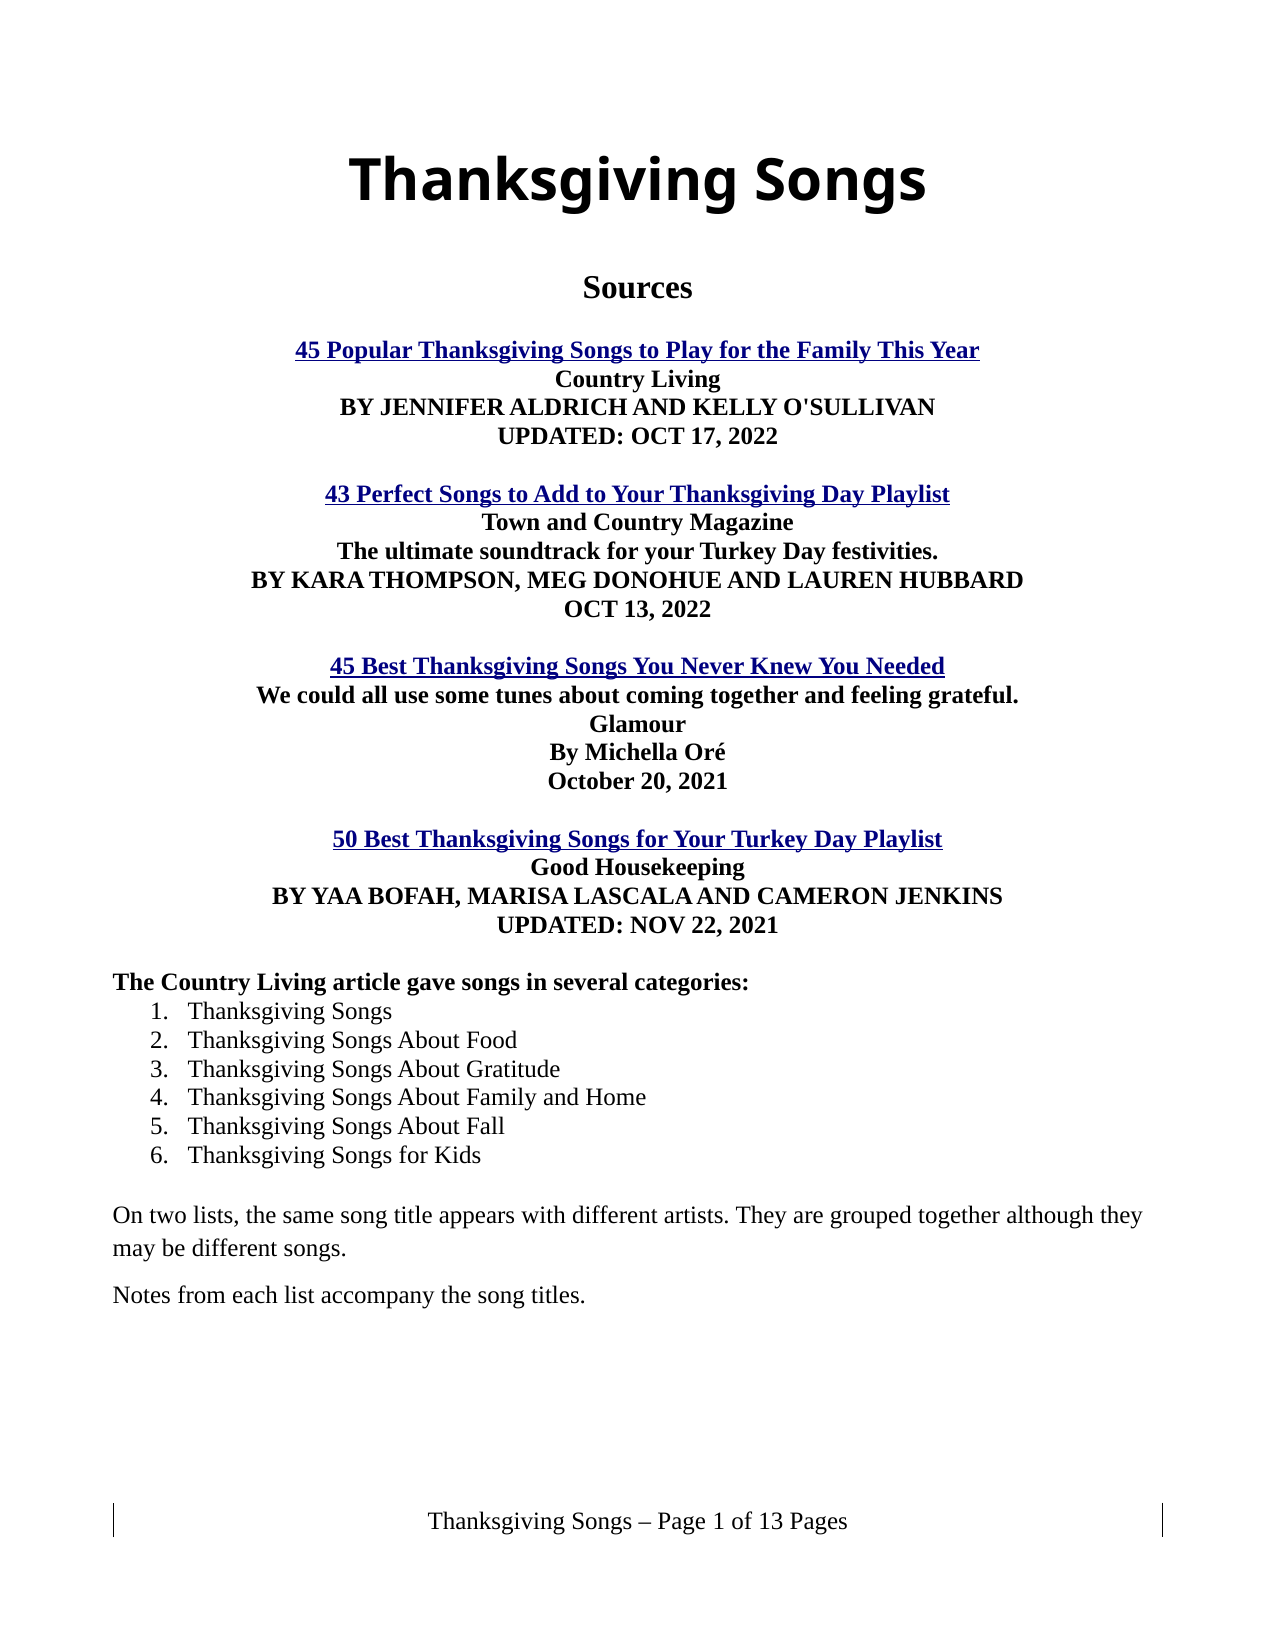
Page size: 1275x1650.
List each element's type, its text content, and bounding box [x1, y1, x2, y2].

text 45 Popular Thanksgiving Songs to Play for the Family This Year [112, 335, 1162, 364]
text By Michella Oré [112, 737, 1162, 766]
text 45 Best Thanksgiving Songs You Never Knew You Needed [112, 651, 1162, 680]
text Town and Country Magazine [112, 507, 1162, 536]
text OCT 13, 2022 [112, 594, 1162, 622]
list Thanksgiving Songs [150, 996, 1162, 1025]
text Glamour [112, 709, 1162, 737]
text Notes from each list accompany the song titles. [112, 1280, 1162, 1309]
text October 20, 2021 [112, 766, 1162, 795]
text Sources [112, 268, 1162, 306]
text Country Living [112, 364, 1162, 392]
title Thanksgiving Songs [112, 137, 1162, 217]
text Good Housekeeping [112, 852, 1162, 881]
list Thanksgiving Songs About Fall [150, 1111, 1162, 1140]
text UPDATED: NOV 22, 2021 [112, 910, 1162, 939]
text BY YAA BOFAH, MARISA LASCALA AND CAMERON JENKINS [112, 881, 1162, 910]
list Thanksgiving Songs About Food [150, 1025, 1162, 1054]
list Thanksgiving Songs About Family and Home [150, 1082, 1162, 1111]
text The Country Living article gave songs in several categories: [112, 967, 1162, 996]
text The ultimate soundtrack for your Turkey Day festivities. [112, 536, 1162, 565]
list Thanksgiving Songs for Kids [150, 1140, 1162, 1169]
text 43 Perfect Songs to Add to Your Thanksgiving Day Playlist [112, 479, 1162, 507]
text 50 Best Thanksgiving Songs for Your Turkey Day Playlist [112, 824, 1162, 852]
text We could all use some tunes about coming together and feeling grateful. [112, 680, 1162, 709]
text BY KARA THOMPSON, MEG DONOHUE AND LAUREN HUBBARD [112, 565, 1162, 594]
text UPDATED: OCT 17, 2022 [112, 421, 1162, 450]
list Thanksgiving Songs About Gratitude [150, 1054, 1162, 1082]
text On two lists, the same song title appears with different artists. They are grouped together although they may be different songs. [112, 1200, 1162, 1261]
text BY JENNIFER ALDRICH AND KELLY O'SULLIVAN [112, 392, 1162, 421]
